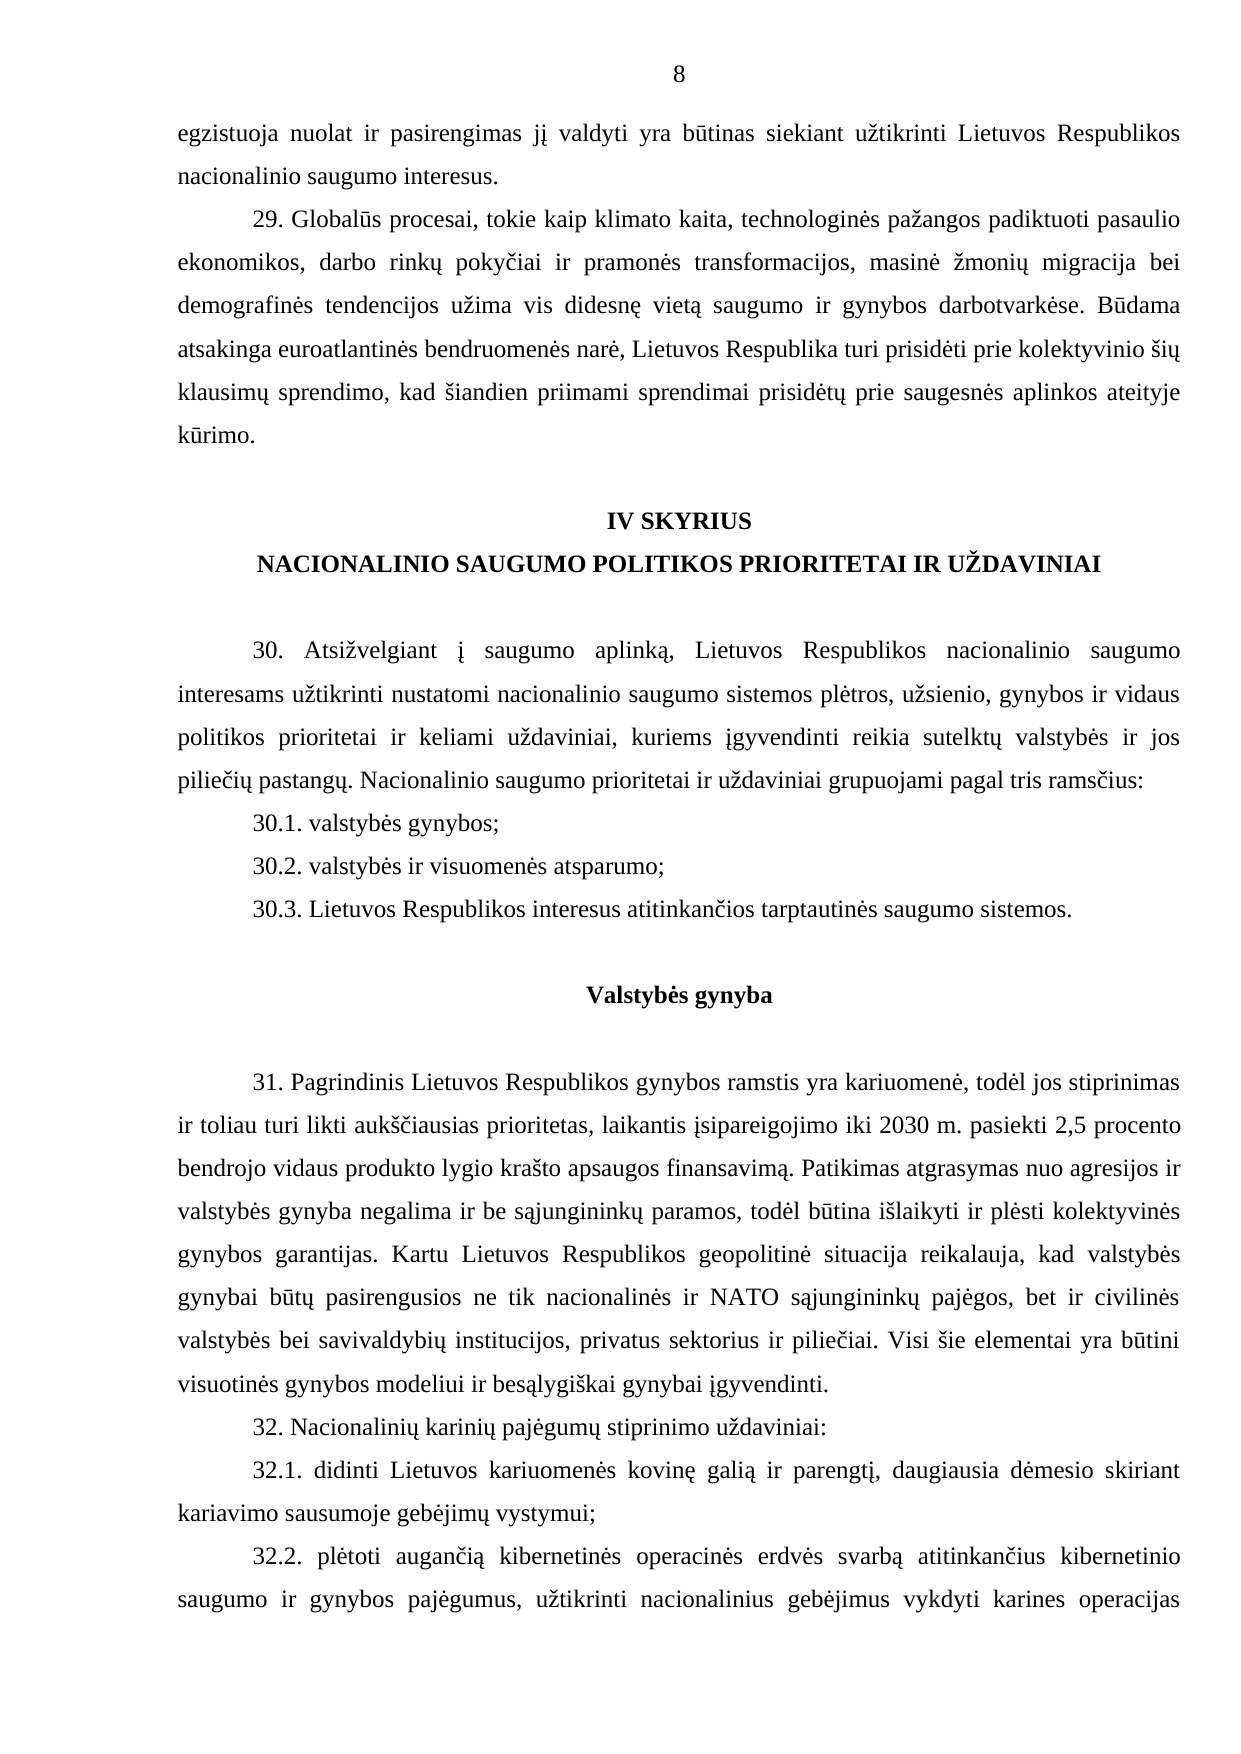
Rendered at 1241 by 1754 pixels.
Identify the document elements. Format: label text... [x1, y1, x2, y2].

text 29. Globalūs procesai, tokie kaip klimato kaita, technologinės pažangos padiktuoti pasaulio ekonomikos, darbo rinkų pokyčiai ir pramonės transformacijos, masinė žmonių migracija bei demografinės tendencijos užima vis didesnę vietą saugumo ir gynybos darbotvarkėse. Būdama atsakinga euroatlantinės bendruomenės narė, Lietuvos Respublika turi prisidėti prie kolektyvinio šių klausimų sprendimo, kad šiandien priimami sprendimai prisidėtų prie saugesnės aplinkos ateityje kūrimo. [177, 204, 1181, 449]
text 30. Atsižvelgiant į saugumo aplinką, Lietuvos Respublikos nacionalinio saugumo interesams užtikrinti nustatomi nacionalinio saugumo sistemos plėtros, užsienio, gynybos ir vidaus politikos prioritetai ir keliami uždaviniai, kuriems įgyvendinti reikia sutelktų valstybės ir jos piliečių pastangų. Nacionalinio saugumo prioritetai ir uždaviniai grupuojami pagal tris ramsčius: [177, 636, 1181, 794]
text 31. Pagrindinis Lietuvos Respublikos gynybos ramstis yra kariuomenė, todėl jos stiprinimas ir toliau turi likti aukščiausias prioritetas, laikantis įsipareigojimo iki 2030 m. pasiekti 2,5 procento bendrojo vidaus produkto lygio krašto apsaugos finansavimą. Patikimas atgrasymas nuo agresijos ir valstybės gynyba negalima ir be sąjungininkų paramos, todėl būtina išlaikyti ir plėsti kolektyvinės gynybos garantijas. Kartu Lietuvos Respublikos geopolitinė situacija reikalauja, kad valstybės gynybai būtų pasirengusios ne tik nacionalinės ir NATO sąjungininkų pajėgos, bet ir civilinės valstybės bei savivaldybių institucijos, privatus sektorius ir piliečiai. Visi šie elementai yra būtini visuotinės gynybos modeliui ir besąlygiškai gynybai įgyvendinti. [177, 1067, 1181, 1397]
text 30.1. valstybės gynybos; [177, 808, 1181, 837]
text 30.3. Lietuvos Respublikos interesus atitinkančios tarptautinės saugumo sistemos. [177, 894, 1181, 923]
text 32.2. plėtoti augančią kibernetinės operacinės erdvės svarbą atitinkančius kibernetinio saugumo ir gynybos pajėgumus, užtikrinti nacionalinius gebėjimus vykdyti karines operacijas [177, 1541, 1181, 1613]
text 32. Nacionalinių karinių pajėgumų stiprinimo uždaviniai: [177, 1412, 1181, 1441]
text IV SKYRIUS [177, 506, 1181, 535]
text 30.2. valstybės ir visuomenės atsparumo; [177, 851, 1181, 880]
text 32.1. didinti Lietuvos kariuomenės kovinę galią ir parengtį, daugiausia dėmesio skiriant kariavimo sausumoje gebėjimų vystymui; [177, 1455, 1181, 1527]
text egzistuoja nuolat ir pasirengimas jį valdyti yra būtinas siekiant užtikrinti Lietuvos Respublikos nacionalinio saugumo interesus. [177, 118, 1181, 190]
text nacionalinio saugumo politikos prioritetai ir uždaviniai [177, 549, 1181, 578]
text Valstybės gynyba [177, 981, 1181, 1009]
